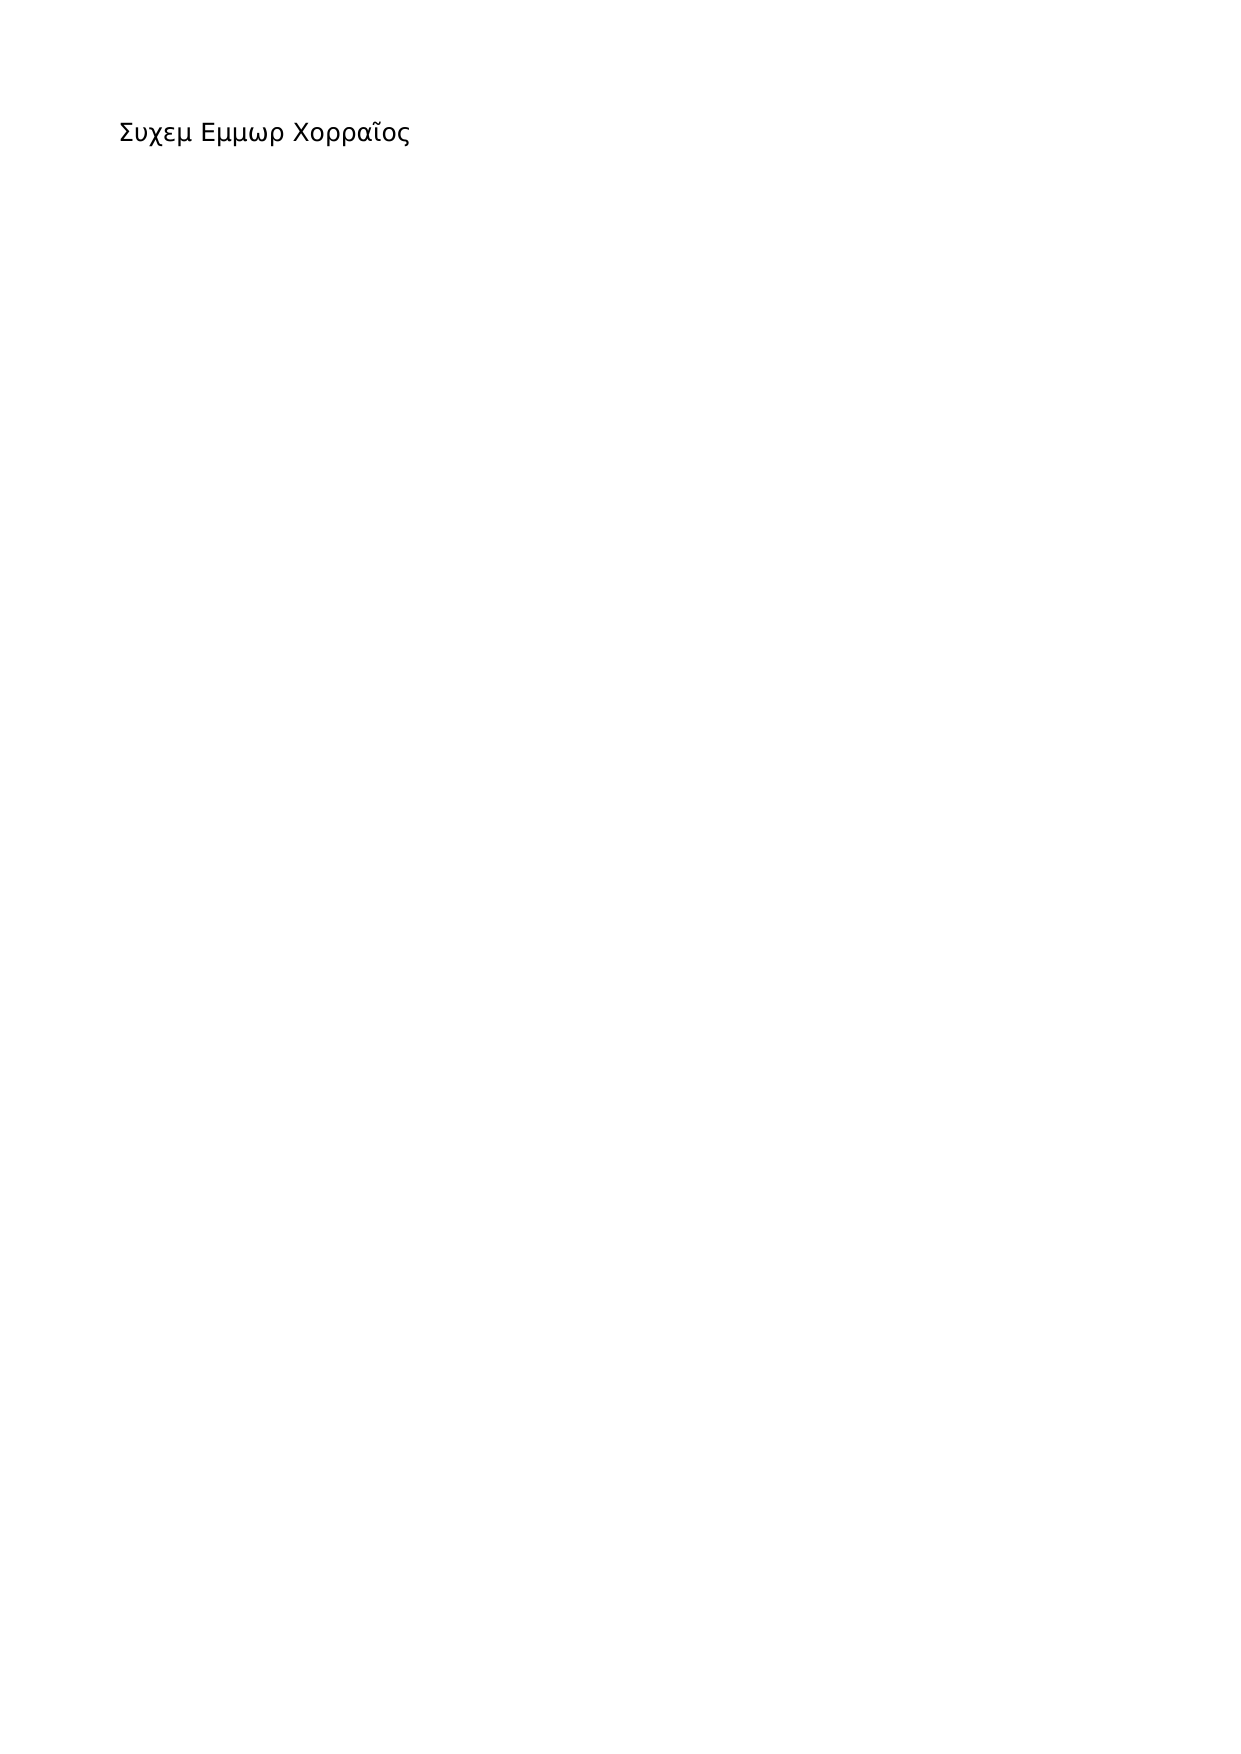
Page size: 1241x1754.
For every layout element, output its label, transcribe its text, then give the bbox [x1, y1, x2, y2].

text Συχεμ Εμμωρ Χορραῖος [118, 118, 1122, 147]
